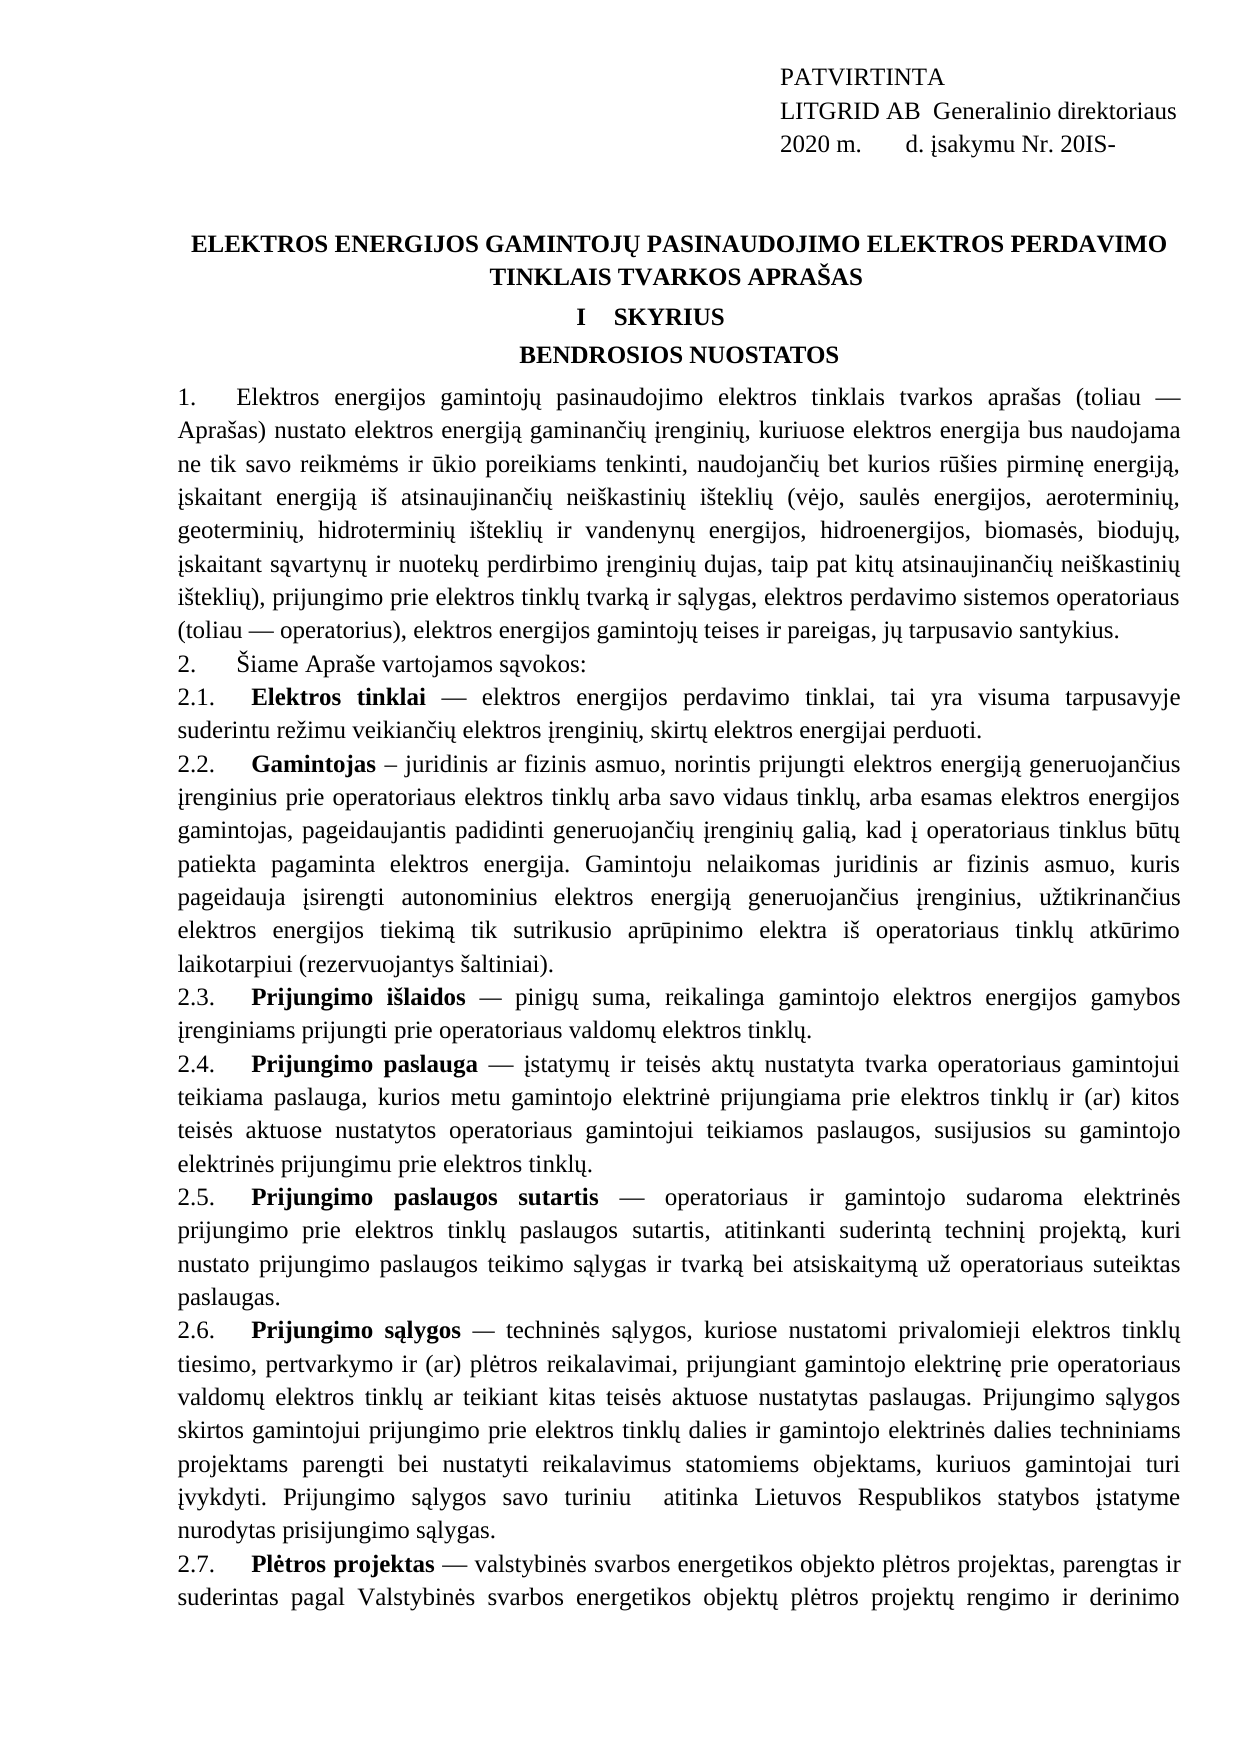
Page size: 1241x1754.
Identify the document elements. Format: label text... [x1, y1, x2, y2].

text 2.5. Prijungimo paslaugos sutartis — operatoriaus ir gamintojo sudaroma elektrinės prijungimo prie elektros tinklų paslaugos sutartis, atitinkanti suderintą techninį projektą, kuri nustato prijungimo paslaugos teikimo sąlygas ir tvarką bei atsiskaitymą už operatoriaus suteiktas paslaugas. [177, 1179, 1181, 1312]
table_header PATVIRTINTA LITGRID AB Generalinio direktoriaus 2020 m. d. įsakymu Nr. 20IS- [769, 59, 1240, 159]
text ELEKTROS ENERGIJOS GAMINTOJŲ PASINAUDOJIMO ELEKTROS PERDAVIMO TINKLAIS TVARKOS APRAŠAS [177, 226, 1181, 292]
text BENDROSIOS NUOSTATOS [177, 340, 1181, 369]
table_header [177, 59, 680, 159]
text 2.6. Prijungimo sąlygos — techninės sąlygos, kuriose nustatomi privalomieji elektros tinklų tiesimo, pertvarkymo ir (ar) plėtros reikalavimai, prijungiant gamintojo elektrinę prie operatoriaus valdomų elektros tinklų ar teikiant kitas teisės aktuose nustatytas paslaugas. Prijungimo sąlygos skirtos gamintojui prijungimo prie elektros tinklų dalies ir gamintojo elektrinės dalies techniniams projektams parengti bei nustatyti reikalavimus statomiems objektams, kuriuos gamintojai turi įvykdyti. Prijungimo sąlygos savo turiniu atitinka Lietuvos Respublikos statybos įstatyme nurodytas prisijungimo sąlygas. [177, 1312, 1181, 1545]
text 2.2. Gamintojas – juridinis ar fizinis asmuo, norintis prijungti elektros energiją generuojančius įrenginius prie operatoriaus elektros tinklų arba savo vidaus tinklų, arba esamas elektros energijos gamintojas, pageidaujantis padidinti generuojančių įrenginių galią, kad į operatoriaus tinklus būtų patiekta pagaminta elektros energija. Gamintoju nelaikomas juridinis ar fizinis asmuo, kuris pageidauja įsirengti autonominius elektros energiją generuojančius įrenginius, užtikrinančius elektros energijos tiekimą tik sutrikusio aprūpinimo elektra iš operatoriaus tinklų atkūrimo laikotarpiui (rezervuojantys šaltiniai). [177, 745, 1181, 979]
text 1. Elektros energijos gamintojų pasinaudojimo elektros tinklais tvarkos aprašas (toliau — Aprašas) nustato elektros energiją gaminančių įrenginių, kuriuose elektros energija bus naudojama ne tik savo reikmėms ir ūkio poreikiams tenkinti, naudojančių bet kurios rūšies pirminę energiją, įskaitant energiją iš atsinaujinančių neiškastinių išteklių (vėjo, saulės energijos, aeroterminių, geoterminių, hidroterminių išteklių ir vandenynų energijos, hidroenergijos, biomasės, biodujų, įskaitant sąvartynų ir nuotekų perdirbimo įrenginių dujas, taip pat kitų atsinaujinančių neiškastinių išteklių), prijungimo prie elektros tinklų tvarką ir sąlygas, elektros perdavimo sistemos operatoriaus (toliau — operatorius), elektros energijos gamintojų teises ir pareigas, jų tarpusavio santykius. [177, 379, 1181, 645]
text 2.3. Prijungimo išlaidos — pinigų suma, reikalinga gamintojo elektros energijos gamybos įrenginiams prijungti prie operatoriaus valdomų elektros tinklų. [177, 979, 1181, 1045]
text 2.1. Elektros tinklai — elektros energijos perdavimo tinklai, tai yra visuma tarpusavyje suderintu režimu veikiančių elektros įrenginių, skirtų elektros energijai perduoti. [177, 679, 1181, 745]
text 2.4. Prijungimo paslauga — įstatymų ir teisės aktų nustatyta tvarka operatoriaus gamintojui teikiama paslauga, kurios metu gamintojo elektrinė prijungiama prie elektros tinklų ir (ar) kitos teisės aktuose nustatytos operatoriaus gamintojui teikiamos paslaugos, susijusios su gamintojo elektrinės prijungimu prie elektros tinklų. [177, 1045, 1181, 1179]
table_header [680, 59, 768, 159]
text 2. Šiame Apraše vartojamos sąvokos: [177, 645, 1181, 679]
text 2.7. Plėtros projektas — valstybinės svarbos energetikos objekto plėtros projektas, parengtas ir suderintas pagal Valstybinės svarbos energetikos objektų plėtros projektų rengimo ir derinimo [177, 1545, 1181, 1612]
text I SKYRIUS [576, 302, 1181, 331]
